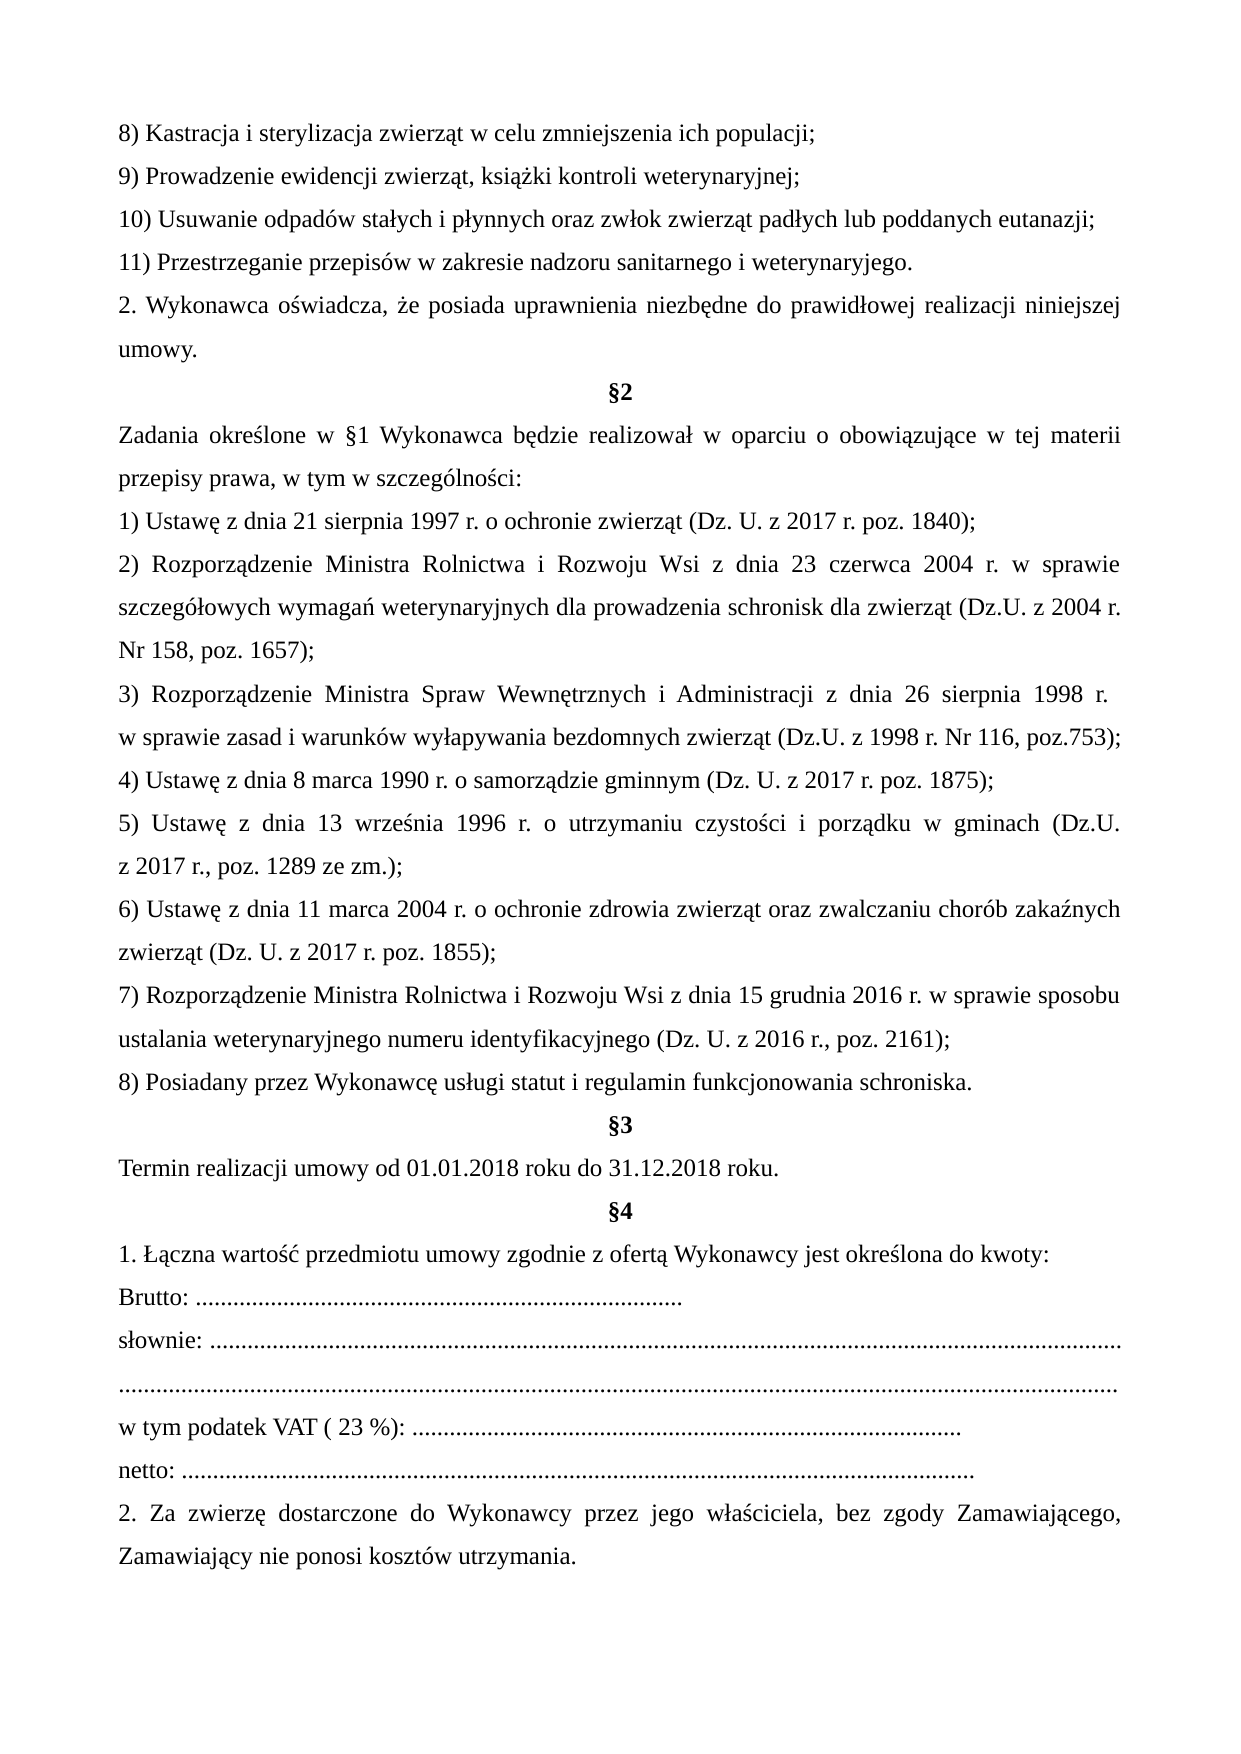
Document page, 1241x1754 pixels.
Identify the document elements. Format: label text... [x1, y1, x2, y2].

text w tym podatek VAT ( 23 %): ........................................................................................ [118, 1412, 1122, 1441]
text 4) Ustawę z dnia 8 marca 1990 r. o samorządzie gminnym (Dz. U. z 2017 r. poz. 1875); [118, 765, 1122, 794]
text 9) Prowadzenie ewidencji zwierząt, książki kontroli weterynaryjnej; [118, 161, 1122, 190]
text 7) Rozporządzenie Ministra Rolnictwa i Rozwoju Wsi z dnia 15 grudnia 2016 r. w sprawie sposobu ustalania weterynaryjnego numeru identyfikacyjnego (Dz. U. z 2016 r., poz. 2161); [118, 981, 1122, 1052]
text 6) Ustawę z dnia 11 marca 2004 r. o ochronie zdrowia zwierząt oraz zwalczaniu chorób zakaźnych zwierząt (Dz. U. z 2017 r. poz. 1855); [118, 894, 1122, 966]
text 3) Rozporządzenie Ministra Spraw Wewnętrznych i Administracji z dnia 26 sierpnia 1998 r. w sprawie zasad i warunków wyłapywania bezdomnych zwierząt (Dz.U. z 1998 r. Nr 116, poz.753); [118, 679, 1122, 751]
text 2. Za zwierzę dostarczone do Wykonawcy przez jego właściciela, bez zgody Zamawiającego, Zamawiający nie ponosi kosztów utrzymania. [118, 1498, 1122, 1570]
text 11) Przestrzeganie przepisów w zakresie nadzoru sanitarnego i weterynaryjego. [118, 247, 1122, 276]
text 10) Usuwanie odpadów stałych i płynnych oraz zwłok zwierząt padłych lub poddanych eutanazji; [118, 204, 1122, 233]
text netto: ............................................................................................................................... [118, 1455, 1122, 1484]
text Zadania określone w §1 Wykonawca będzie realizował w oparciu o obowiązujące w tej materii przepisy prawa, w tym w szczególności: [118, 420, 1122, 492]
text §2 [118, 377, 1122, 406]
text Termin realizacji umowy od 01.01.2018 roku do 31.12.2018 roku. [118, 1153, 1122, 1182]
text 8) Kastracja i sterylizacja zwierząt w celu zmniejszenia ich populacji; [118, 118, 1122, 147]
text 1) Ustawę z dnia 21 sierpnia 1997 r. o ochronie zwierząt (Dz. U. z 2017 r. poz. 1840); [118, 506, 1122, 535]
text §4 [118, 1196, 1122, 1225]
text §3 [118, 1110, 1122, 1139]
text 1. Łączna wartość przedmiotu umowy zgodnie z ofertą Wykonawcy jest określona do kwoty: [118, 1239, 1122, 1268]
text 8) Posiadany przez Wykonawcę usługi statut i regulamin funkcjonowania schroniska. [118, 1067, 1122, 1096]
text 2. Wykonawca oświadcza, że posiada uprawnienia niezbędne do prawidłowej realizacji niniejszej umowy. [118, 291, 1122, 362]
text słownie: .................................................................................................................................................................................................................................................................................................................. [118, 1326, 1122, 1397]
text 5) Ustawę z dnia 13 września 1996 r. o utrzymaniu czystości i porządku w gminach (Dz.U. z 2017 r., poz. 1289 ze zm.); [118, 808, 1122, 880]
text 2) Rozporządzenie Ministra Rolnictwa i Rozwoju Wsi z dnia 23 czerwca 2004 r. w sprawie szczegółowych wymagań weterynaryjnych dla prowadzenia schronisk dla zwierząt (Dz.U. z 2004 r. Nr 158, poz. 1657); [118, 549, 1122, 664]
text Brutto: .............................................................................. [118, 1282, 1122, 1311]
